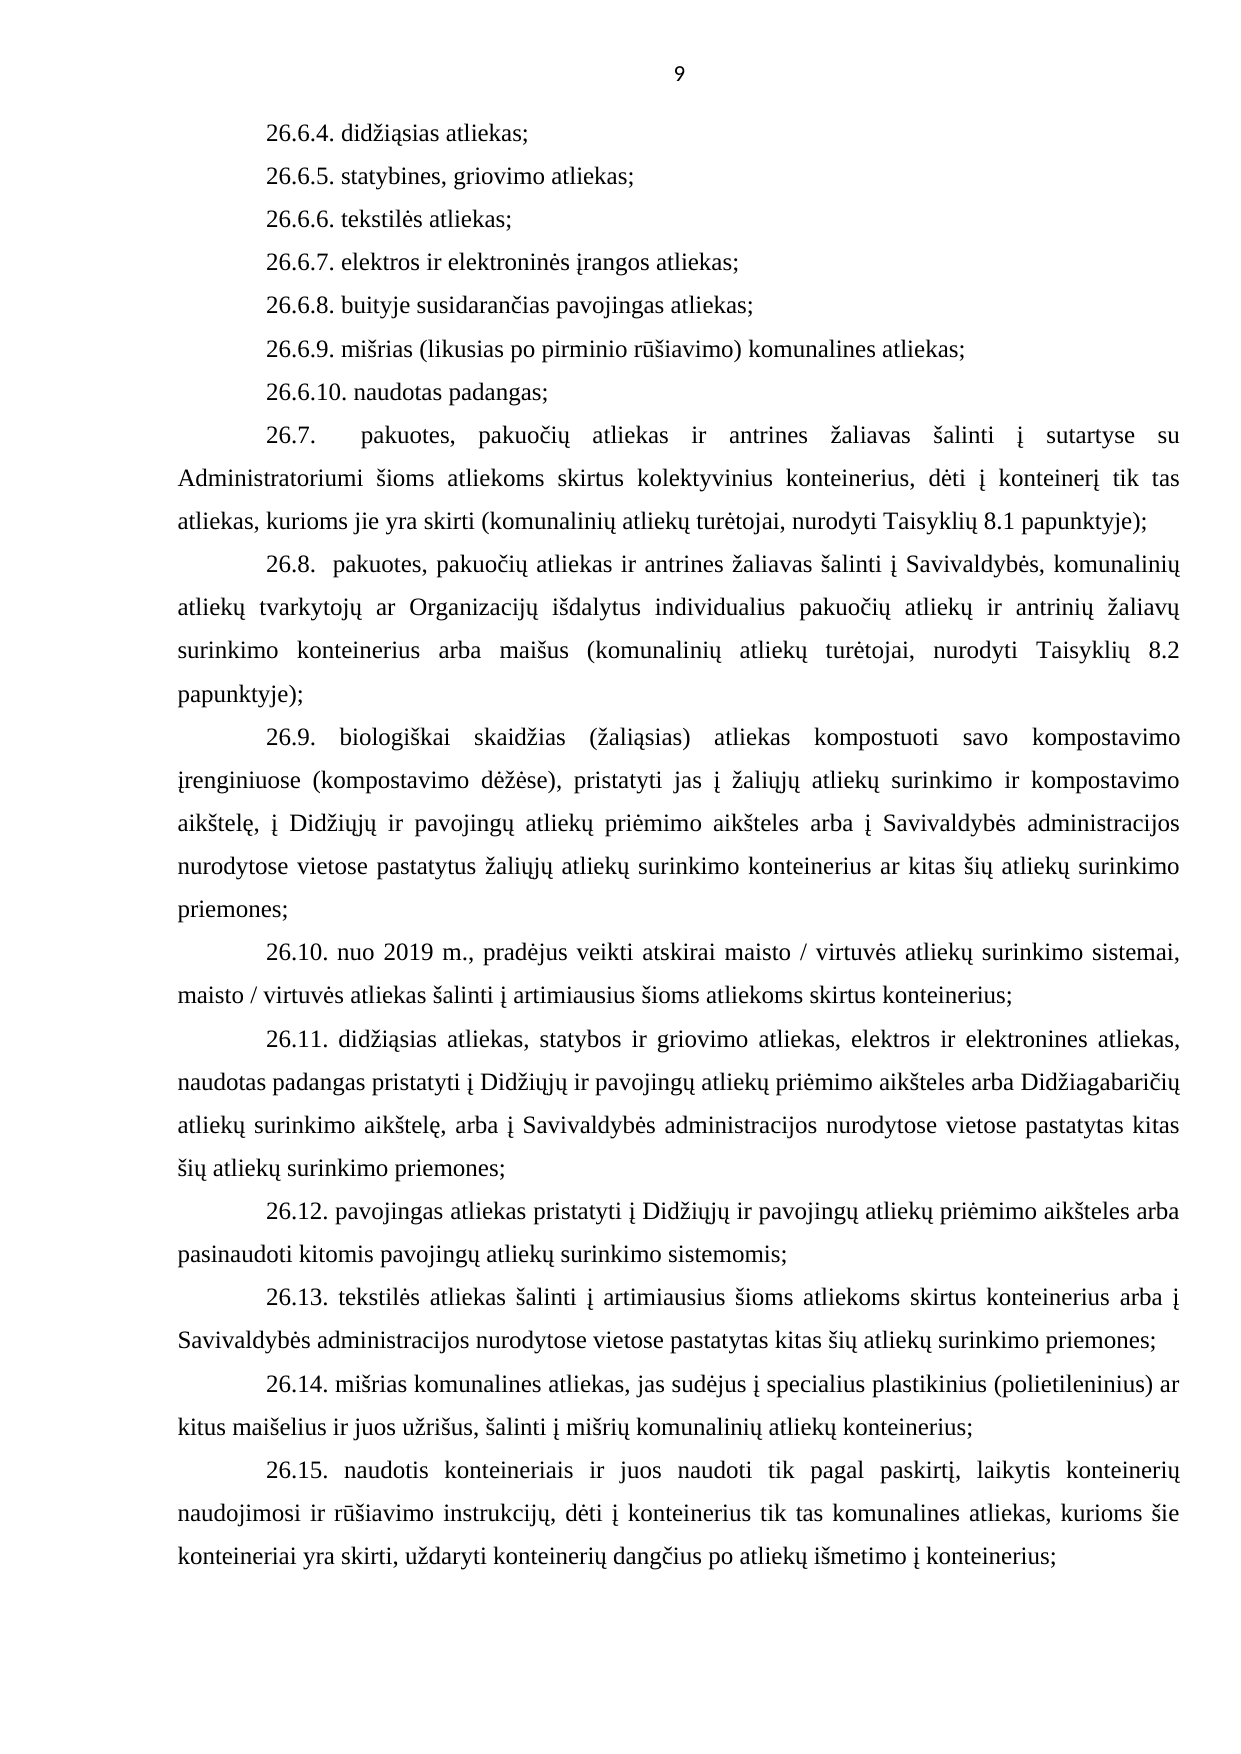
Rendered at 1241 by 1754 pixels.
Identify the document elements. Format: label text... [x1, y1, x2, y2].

text 26.6.7. elektros ir elektroninės įrangos atliekas; [177, 247, 1181, 276]
text 26.13. tekstilės atliekas šalinti į artimiausius šioms atliekoms skirtus konteinerius arba į Savivaldybės administracijos nurodytose vietose pastatytas kitas šių atliekų surinkimo priemones; [177, 1282, 1181, 1354]
text 26.15. naudotis konteineriais ir juos naudoti tik pagal paskirtį, laikytis konteinerių naudojimosi ir rūšiavimo instrukcijų, dėti į konteinerius tik tas komunalines atliekas, kurioms šie konteineriai yra skirti, uždaryti konteinerių dangčius po atliekų išmetimo į konteinerius; [177, 1455, 1181, 1570]
text 26.7. pakuotes, pakuočių atliekas ir antrines žaliavas šalinti į sutartyse su Administratoriumi šioms atliekoms skirtus kolektyvinius konteinerius, dėti į konteinerį tik tas atliekas, kurioms jie yra skirti (komunalinių atliekų turėtojai, nurodyti Taisyklių 8.1 papunktyje); [177, 420, 1181, 535]
text 26.6.4. didžiąsias atliekas; [177, 118, 1181, 147]
text 26.6.10. naudotas padangas; [177, 377, 1181, 406]
text 26.6.8. buityje susidarančias pavojingas atliekas; [177, 291, 1181, 319]
text 26.6.5. statybines, griovimo atliekas; [177, 161, 1181, 190]
text 26.8. pakuotes, pakuočių atliekas ir antrines žaliavas šalinti į Savivaldybės, komunalinių atliekų tvarkytojų ar Organizacijų išdalytus individualius pakuočių atliekų ir antrinių žaliavų surinkimo konteinerius arba maišus (komunalinių atliekų turėtojai, nurodyti Taisyklių 8.2 papunktyje); [177, 549, 1181, 707]
text 26.10. nuo 2019 m., pradėjus veikti atskirai maisto / virtuvės atliekų surinkimo sistemai, maisto / virtuvės atliekas šalinti į artimiausius šioms atliekoms skirtus konteinerius; [177, 937, 1181, 1009]
text 26.9. biologiškai skaidžias (žaliąsias) atliekas kompostuoti savo kompostavimo įrenginiuose (kompostavimo dėžėse), pristatyti jas į žaliųjų atliekų surinkimo ir kompostavimo aikštelę, į Didžiųjų ir pavojingų atliekų priėmimo aikšteles arba į Savivaldybės administracijos nurodytose vietose pastatytus žaliųjų atliekų surinkimo konteinerius ar kitas šių atliekų surinkimo priemones; [177, 722, 1181, 923]
text 26.6.9. mišrias (likusias po pirminio rūšiavimo) komunalines atliekas; [177, 334, 1181, 362]
text 26.12. pavojingas atliekas pristatyti į Didžiųjų ir pavojingų atliekų priėmimo aikšteles arba pasinaudoti kitomis pavojingų atliekų surinkimo sistemomis; [177, 1196, 1181, 1268]
text 26.11. didžiąsias atliekas, statybos ir griovimo atliekas, elektros ir elektronines atliekas, naudotas padangas pristatyti į Didžiųjų ir pavojingų atliekų priėmimo aikšteles arba Didžiagabaričių atliekų surinkimo aikštelę, arba į Savivaldybės administracijos nurodytose vietose pastatytas kitas šių atliekų surinkimo priemones; [177, 1024, 1181, 1182]
text 26.6.6. tekstilės atliekas; [177, 204, 1181, 233]
text 26.14. mišrias komunalines atliekas, jas sudėjus į specialius plastikinius (polietileninius) ar kitus maišelius ir juos užrišus, šalinti į mišrių komunalinių atliekų konteinerius; [177, 1369, 1181, 1441]
